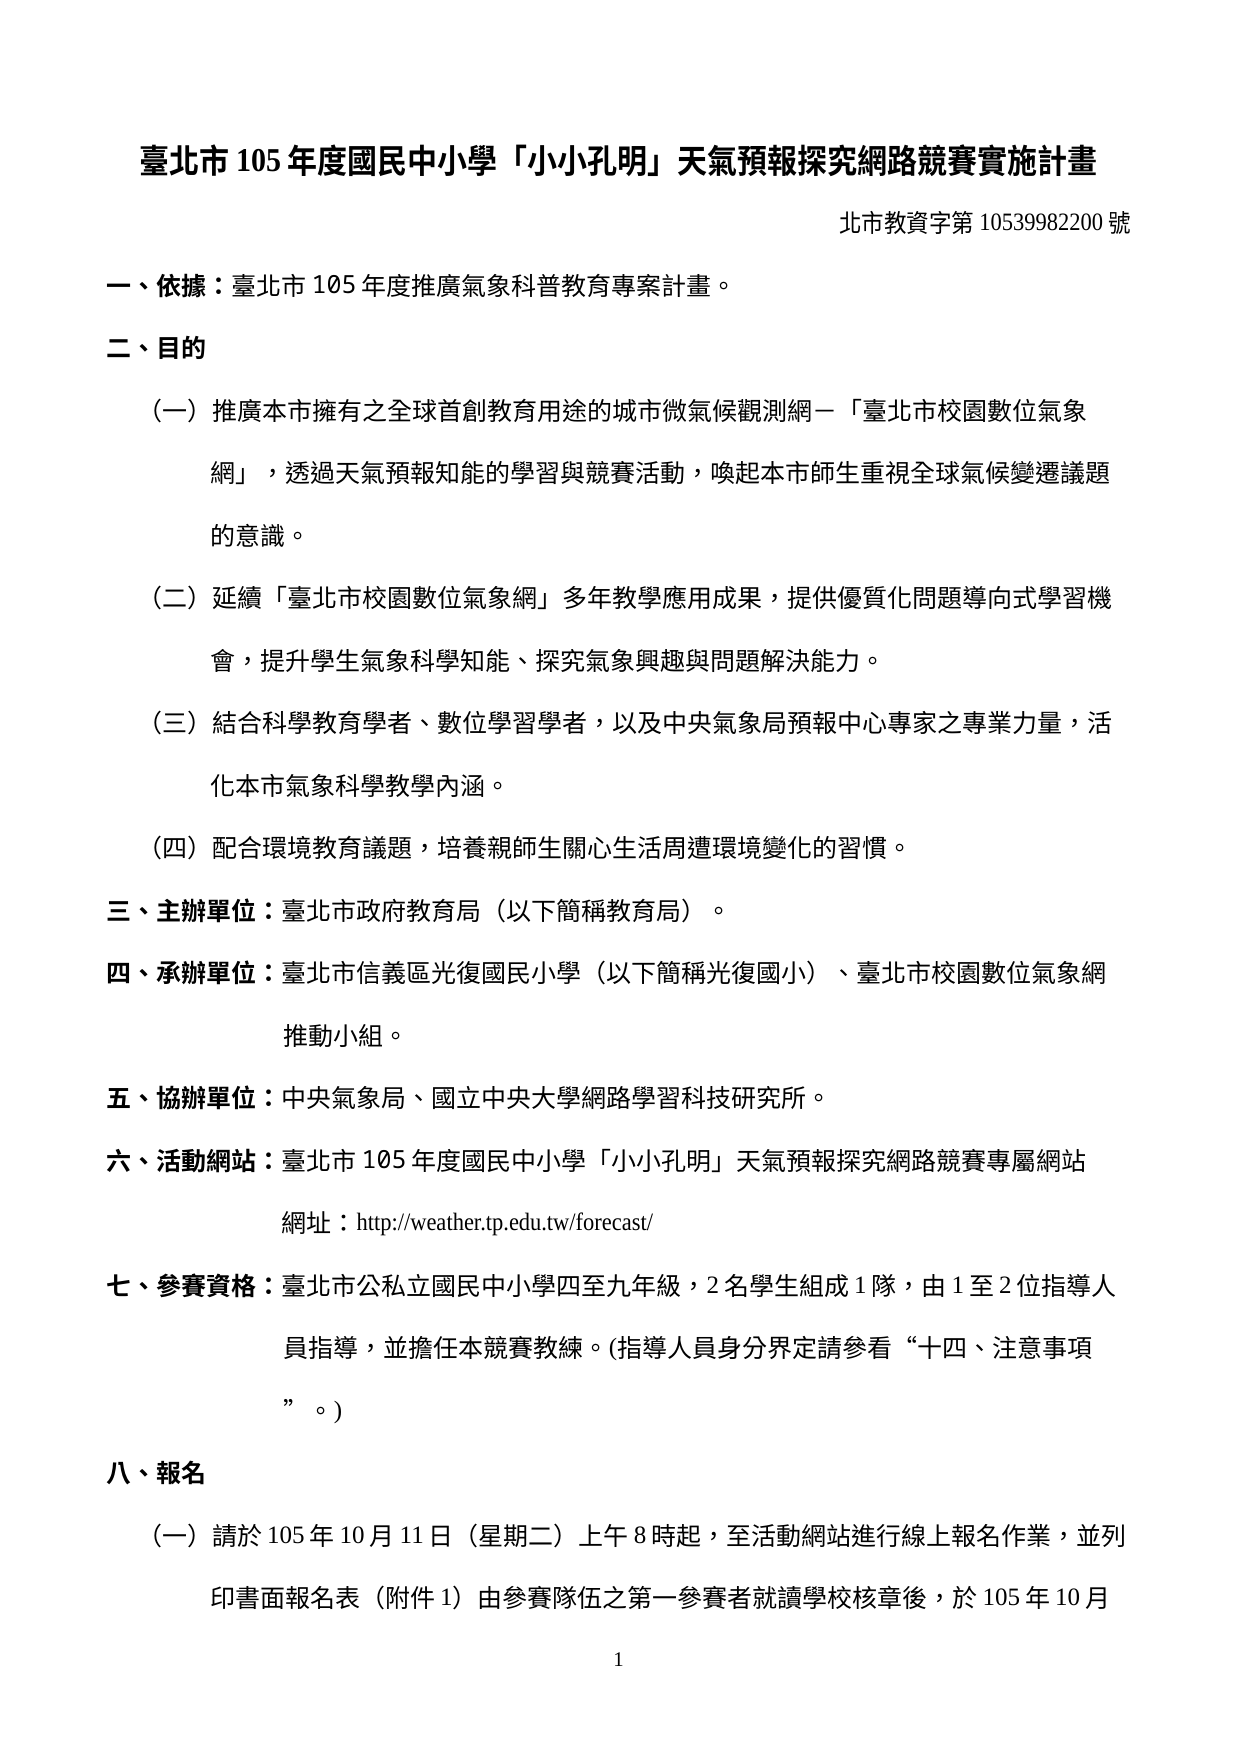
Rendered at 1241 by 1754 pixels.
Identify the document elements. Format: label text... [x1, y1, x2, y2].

text 臺北市105年度國民中小學「小小孔明」天氣預報探究網路競賽實施計畫 [106, 118, 1130, 180]
text 一、依據：臺北市105年度推廣氣象科普教育專案計畫。 [106, 243, 1130, 305]
text （一）推廣本市擁有之全球首創教育用途的城市微氣候觀測網－「臺北市校園數位氣象網」，透過天氣預報知能的學習與競賽活動，喚起本市師生重視全球氣候變遷議題的意識。 [137, 368, 1130, 555]
text （三）結合科學教育學者、數位學習學者，以及中央氣象局預報中心專家之專業力量，活化本市氣象科學教學內涵。 [137, 680, 1130, 805]
text 四、承辦單位：臺北市信義區光復國民小學（以下簡稱光復國小）、臺北市校園數位氣象網推動小組。 [106, 930, 1130, 1055]
text 北市教資字第10539982200號 [106, 180, 1130, 243]
text 二、目的 [106, 305, 1130, 368]
text 六、活動網站：臺北市105年度國民中小學「小小孔明」天氣預報探究網路競賽專屬網站 網址：http://weather.tp.edu.tw/forecast/ [106, 1118, 1130, 1243]
text 三、主辦單位：臺北市政府教育局（以下簡稱教育局）。 [106, 868, 1130, 930]
text 五、協辦單位：中央氣象局、國立中央大學網路學習科技研究所。 [106, 1055, 1130, 1118]
text （二）延續「臺北市校園數位氣象網」多年教學應用成果，提供優質化問題導向式學習機會，提升學生氣象科學知能、探究氣象興趣與問題解決能力。 [137, 555, 1130, 680]
text （四）配合環境教育議題，培養親師生關心生活周遭環境變化的習慣。 [137, 805, 1130, 868]
text 八、報名 [106, 1430, 1130, 1493]
text 七、參賽資格：臺北市公私立國民中小學四至九年級，2名學生組成1隊，由1至2位指導人員指導，並擔任本競賽教練。(指導人員身分界定請參看“十四、注意事項”。) [106, 1243, 1130, 1430]
text （一）請於105年10月11日（星期二）上午8時起，至活動網站進行線上報名作業，並列印書面報名表（附件1）由參賽隊伍之第一參賽者就讀學校核章後，於105年10月 [137, 1493, 1130, 1618]
